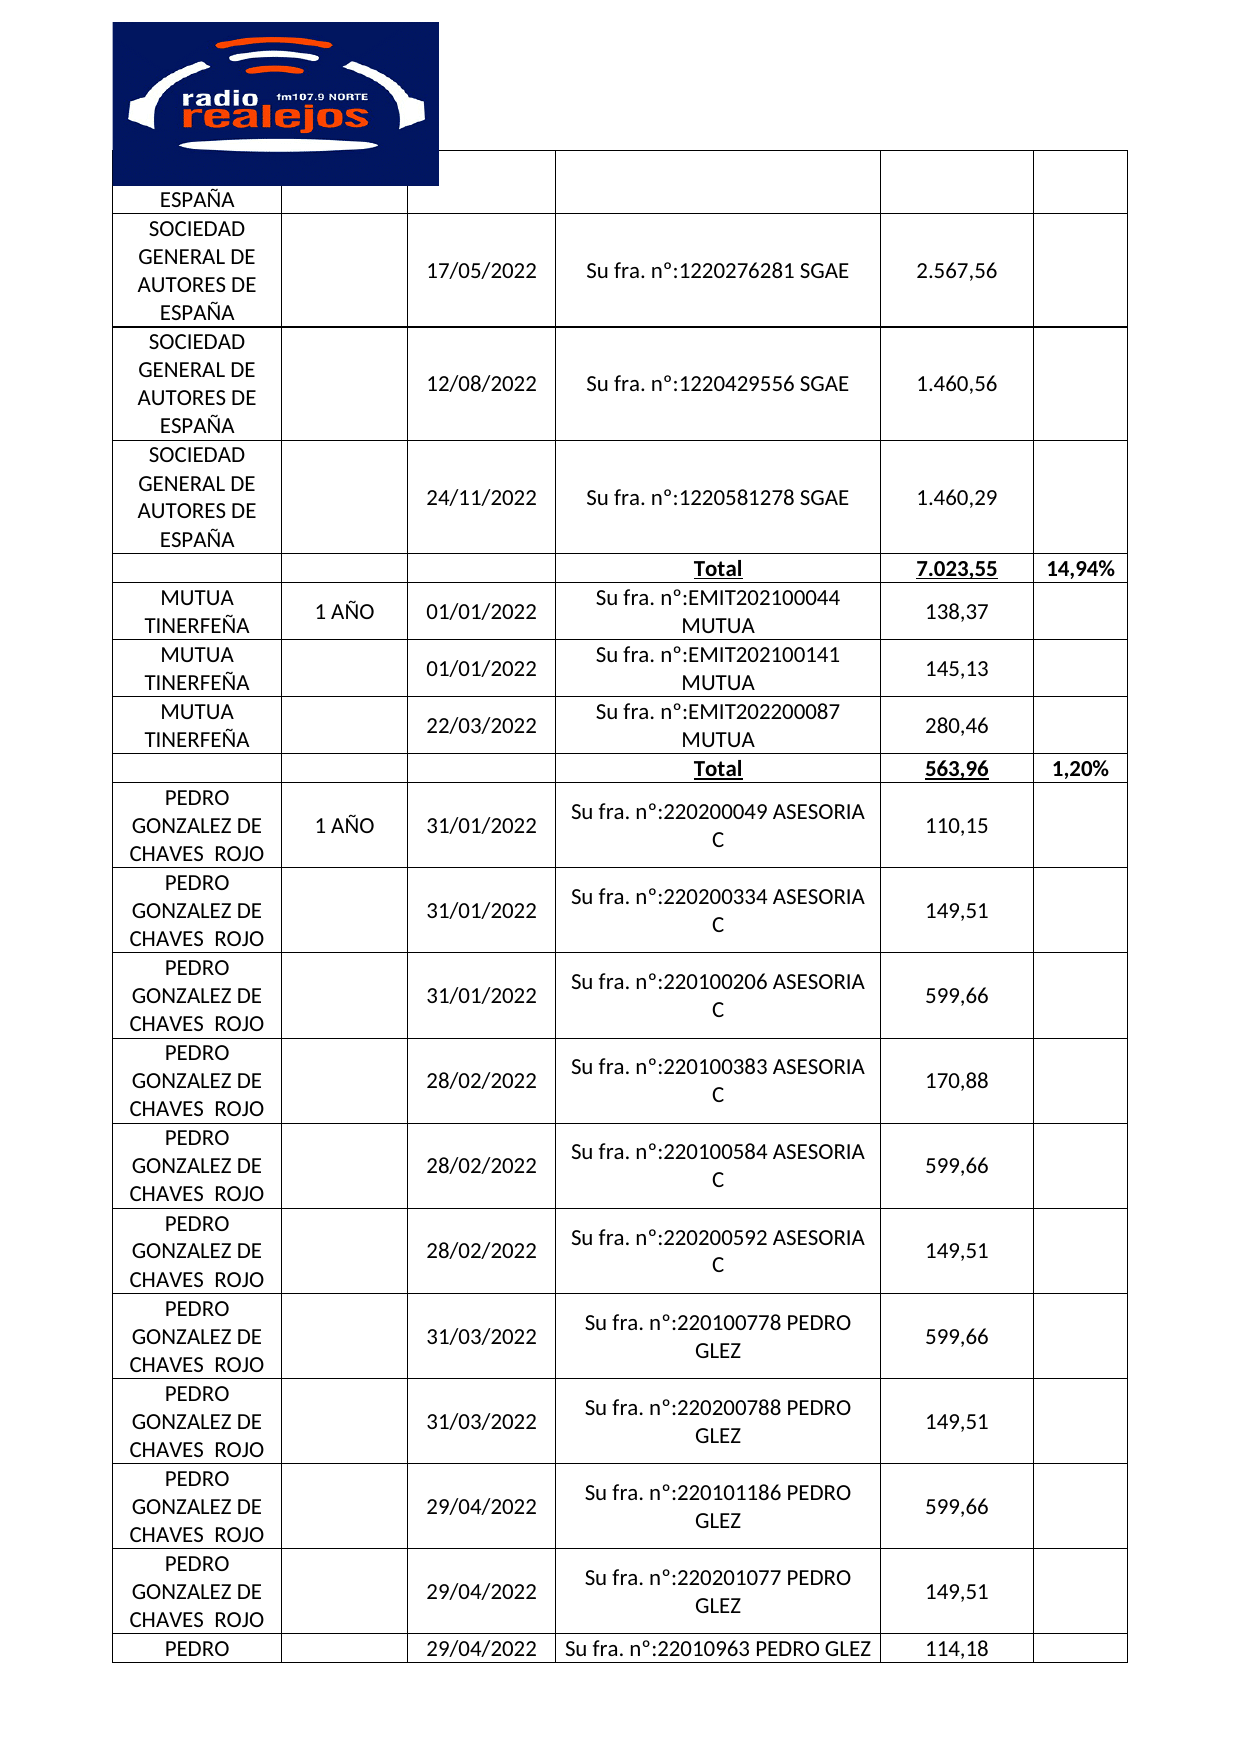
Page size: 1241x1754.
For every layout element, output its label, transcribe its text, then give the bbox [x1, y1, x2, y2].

table_cell [282, 554, 407, 582]
table_cell SOCIEDAD GENERAL DE AUTORES DE ESPAÑA [113, 328, 281, 439]
table_cell [881, 151, 1033, 213]
table_cell PEDRO GONZALEZ DE CHAVES ROJO [113, 953, 281, 1037]
table_cell [282, 1039, 407, 1122]
table_cell 1.460,29 [881, 441, 1033, 553]
table_cell PEDRO GONZALEZ DE CHAVES ROJO [113, 868, 281, 952]
table_cell [282, 328, 407, 439]
table_cell 31/01/2022 [408, 783, 555, 867]
table_cell 149,51 [881, 1549, 1033, 1633]
table_cell 29/04/2022 [408, 1634, 555, 1662]
table_cell [408, 754, 555, 782]
table_cell Total [556, 754, 880, 782]
table_cell 149,51 [881, 1379, 1033, 1463]
table_cell [1034, 1209, 1127, 1293]
table_cell ESPAÑA [113, 186, 281, 213]
table_cell Su fra. nº:220100206 ASESORIA C [556, 953, 880, 1037]
table_cell 1 AÑO [282, 783, 407, 867]
table_cell Su fra. nº:220200592 ASESORIA C [556, 1209, 880, 1293]
table_cell 28/02/2022 [408, 1039, 555, 1122]
table_cell MUTUA TINERFEÑA [113, 583, 281, 639]
table_cell [1034, 697, 1127, 753]
table_cell Su fra. nº:220200788 PEDRO GLEZ [556, 1379, 880, 1463]
table_cell 28/02/2022 [408, 1209, 555, 1293]
table_cell 138,37 [881, 583, 1033, 639]
table_cell [1034, 953, 1127, 1037]
table_cell MUTUA TINERFEÑA [113, 697, 281, 753]
table_cell 2.567,56 [881, 214, 1033, 326]
table_cell 31/03/2022 [408, 1294, 555, 1378]
table_cell 1 AÑO [282, 583, 407, 639]
table_cell Su fra. nº:22010963 PEDRO GLEZ [556, 1634, 880, 1662]
table_cell [113, 754, 281, 782]
table_cell [282, 754, 407, 782]
table_cell SOCIEDAD GENERAL DE AUTORES DE ESPAÑA [113, 214, 281, 326]
table_cell PEDRO GONZALEZ DE CHAVES ROJO [113, 1464, 281, 1548]
table_cell 28/02/2022 [408, 1124, 555, 1208]
table_cell 31/03/2022 [408, 1379, 555, 1463]
table_cell 599,66 [881, 1464, 1033, 1548]
table_cell [282, 1634, 407, 1662]
table_cell SOCIEDAD GENERAL DE AUTORES DE ESPAÑA [113, 441, 281, 553]
table_cell Total [556, 554, 880, 582]
table_cell [1034, 214, 1127, 326]
table_cell [282, 953, 407, 1037]
table_cell 24/11/2022 [408, 441, 555, 553]
table_cell Su fra. nº:EMIT202100044 MUTUA [556, 583, 880, 639]
table_cell [1034, 1294, 1127, 1378]
table_cell [1034, 1124, 1127, 1208]
table_cell Su fra. nº:220201077 PEDRO GLEZ [556, 1549, 880, 1633]
table_cell 170,88 [881, 1039, 1033, 1122]
table_cell [282, 868, 407, 952]
table_cell [282, 441, 407, 553]
table_cell Su fra. nº:220101186 PEDRO GLEZ [556, 1464, 880, 1548]
table_cell 7.023,55 [881, 554, 1033, 582]
table_cell 149,51 [881, 868, 1033, 952]
table_cell [282, 1464, 407, 1548]
table_cell 145,13 [881, 640, 1033, 696]
table_cell [1034, 1464, 1127, 1548]
table_cell [1034, 1379, 1127, 1463]
table_cell 31/01/2022 [408, 953, 555, 1037]
table_cell 599,66 [881, 1294, 1033, 1378]
table_cell 563,96 [881, 754, 1033, 782]
table_cell PEDRO GONZALEZ DE CHAVES ROJO [113, 1124, 281, 1208]
table_cell [408, 554, 555, 582]
table_cell 110,15 [881, 783, 1033, 867]
table_cell [282, 214, 407, 326]
table_cell [282, 1209, 407, 1293]
table_cell 29/04/2022 [408, 1549, 555, 1633]
table_cell Su fra. nº:EMIT202100141 MUTUA [556, 640, 880, 696]
table_cell [1034, 328, 1127, 439]
table_cell 29/04/2022 [408, 1464, 555, 1548]
table_cell [282, 697, 407, 753]
table_cell Su fra. nº:1220429556 SGAE [556, 328, 880, 439]
table_cell [408, 151, 555, 213]
table_cell [282, 640, 407, 696]
table_cell 31/01/2022 [408, 868, 555, 952]
table_cell Su fra. nº:220200334 ASESORIA C [556, 868, 880, 952]
table_cell 01/01/2022 [408, 583, 555, 639]
table_cell Su fra. nº:EMIT202200087 MUTUA [556, 697, 880, 753]
table_cell Su fra. nº:220100778 PEDRO GLEZ [556, 1294, 880, 1378]
table_cell [282, 1549, 407, 1633]
table_cell [1034, 151, 1127, 213]
table_cell PEDRO GONZALEZ DE CHAVES ROJO [113, 1209, 281, 1293]
table_cell [282, 186, 407, 213]
table_cell 114,18 [881, 1634, 1033, 1662]
table_cell Su fra. nº:1220276281 SGAE [556, 214, 880, 326]
table_cell 1.460,56 [881, 328, 1033, 439]
table_cell 599,66 [881, 953, 1033, 1037]
table_cell [1034, 868, 1127, 952]
table_cell PEDRO GONZALEZ DE CHAVES ROJO [113, 1549, 281, 1633]
table_cell [1034, 1634, 1127, 1662]
table_cell Su fra. nº:1220581278 SGAE [556, 441, 880, 553]
table_cell [113, 554, 281, 582]
table_cell 14,94% [1034, 554, 1127, 582]
table_cell [556, 151, 880, 213]
table_cell PEDRO [113, 1634, 281, 1662]
table_cell [282, 1294, 407, 1378]
table_cell [1034, 1549, 1127, 1633]
table_cell MUTUA TINERFEÑA [113, 640, 281, 696]
table_cell 280,46 [881, 697, 1033, 753]
table_cell [1034, 1039, 1127, 1122]
table_cell 01/01/2022 [408, 640, 555, 696]
table_cell 599,66 [881, 1124, 1033, 1208]
table_cell [1034, 583, 1127, 639]
table_cell [282, 1124, 407, 1208]
table_cell PEDRO GONZALEZ DE CHAVES ROJO [113, 1294, 281, 1378]
table_cell [1034, 640, 1127, 696]
table_cell [282, 1379, 407, 1463]
table_cell Su fra. nº:220100584 ASESORIA C [556, 1124, 880, 1208]
table_cell 12/08/2022 [408, 328, 555, 439]
table_cell Su fra. nº:220100383 ASESORIA C [556, 1039, 880, 1122]
table_cell PEDRO GONZALEZ DE CHAVES ROJO [113, 783, 281, 867]
table_cell 17/05/2022 [408, 214, 555, 326]
table_cell 149,51 [881, 1209, 1033, 1293]
table_cell PEDRO GONZALEZ DE CHAVES ROJO [113, 1039, 281, 1122]
table_cell 1,20% [1034, 754, 1127, 782]
table_cell PEDRO GONZALEZ DE CHAVES ROJO [113, 1379, 281, 1463]
table_cell [1034, 441, 1127, 553]
table_cell Su fra. nº:220200049 ASESORIA C [556, 783, 880, 867]
table_cell [1034, 783, 1127, 867]
table_cell 22/03/2022 [408, 697, 555, 753]
